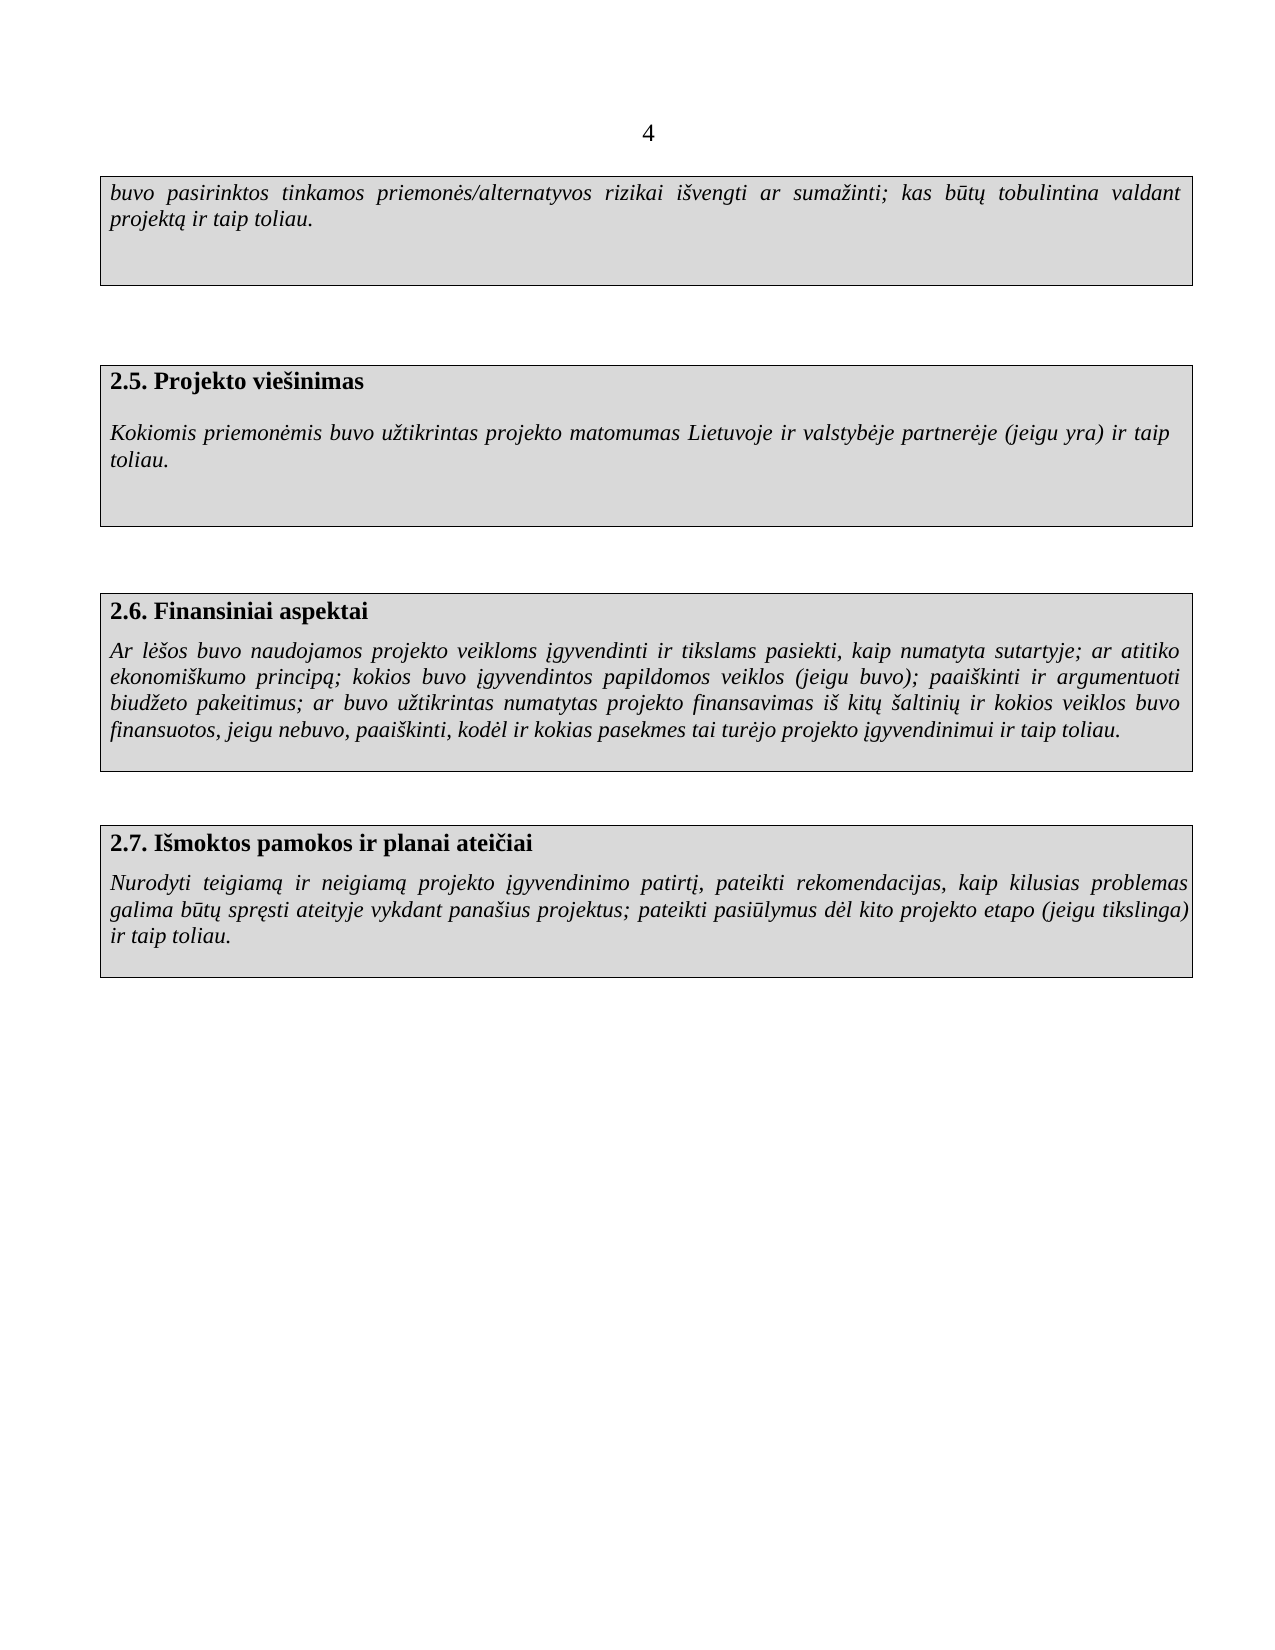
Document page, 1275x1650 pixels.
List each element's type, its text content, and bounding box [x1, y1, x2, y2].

text Nurodyti teigiamą ir neigiamą projekto įgyvendinimo patirtį, pateikti rekomendacijas, kaip kilusias problemas galima būtų spręsti ateityje vykdant panašius projektus; pateikti pasiūlymus dėl kito projekto etapo (jeigu tikslinga) ir taip toliau. [101, 866, 1192, 945]
text 2.5. Projekto viešinimas [101, 366, 1192, 394]
text Ar lėšos buvo naudojamos projekto veikloms įgyvendinti ir tikslams pasiekti, kaip numatyta sutartyje; ar atitiko ekonomiškumo principą; kokios buvo įgyvendintos papildomos veiklos (jeigu buvo); paaiškinti ir argumentuoti biudžeto pakeitimus; ar buvo užtikrintas numatytas projekto finansavimas iš kitų šaltinių ir kokios veiklos buvo finansuotos, jeigu nebuvo, paaiškinti, kodėl ir kokias pasekmes tai turėjo projekto įgyvendinimui ir taip toliau. [101, 634, 1192, 739]
text Kokiomis priemonėmis buvo užtikrintas projekto matomumas Lietuvoje ir valstybėje partnerėje (jeigu yra) ir taip toliau. [101, 418, 1192, 472]
text 2.7. Išmoktos pamokos ir planai ateičiai [101, 826, 1192, 854]
text buvo pasirinktos tinkamos priemonės/alternatyvos rizikai išvengti ar sumažinti; kas būtų tobulintina valdant projektą ir taip toliau. [101, 177, 1192, 231]
text 2.6. Finansiniai aspektai [101, 594, 1192, 622]
